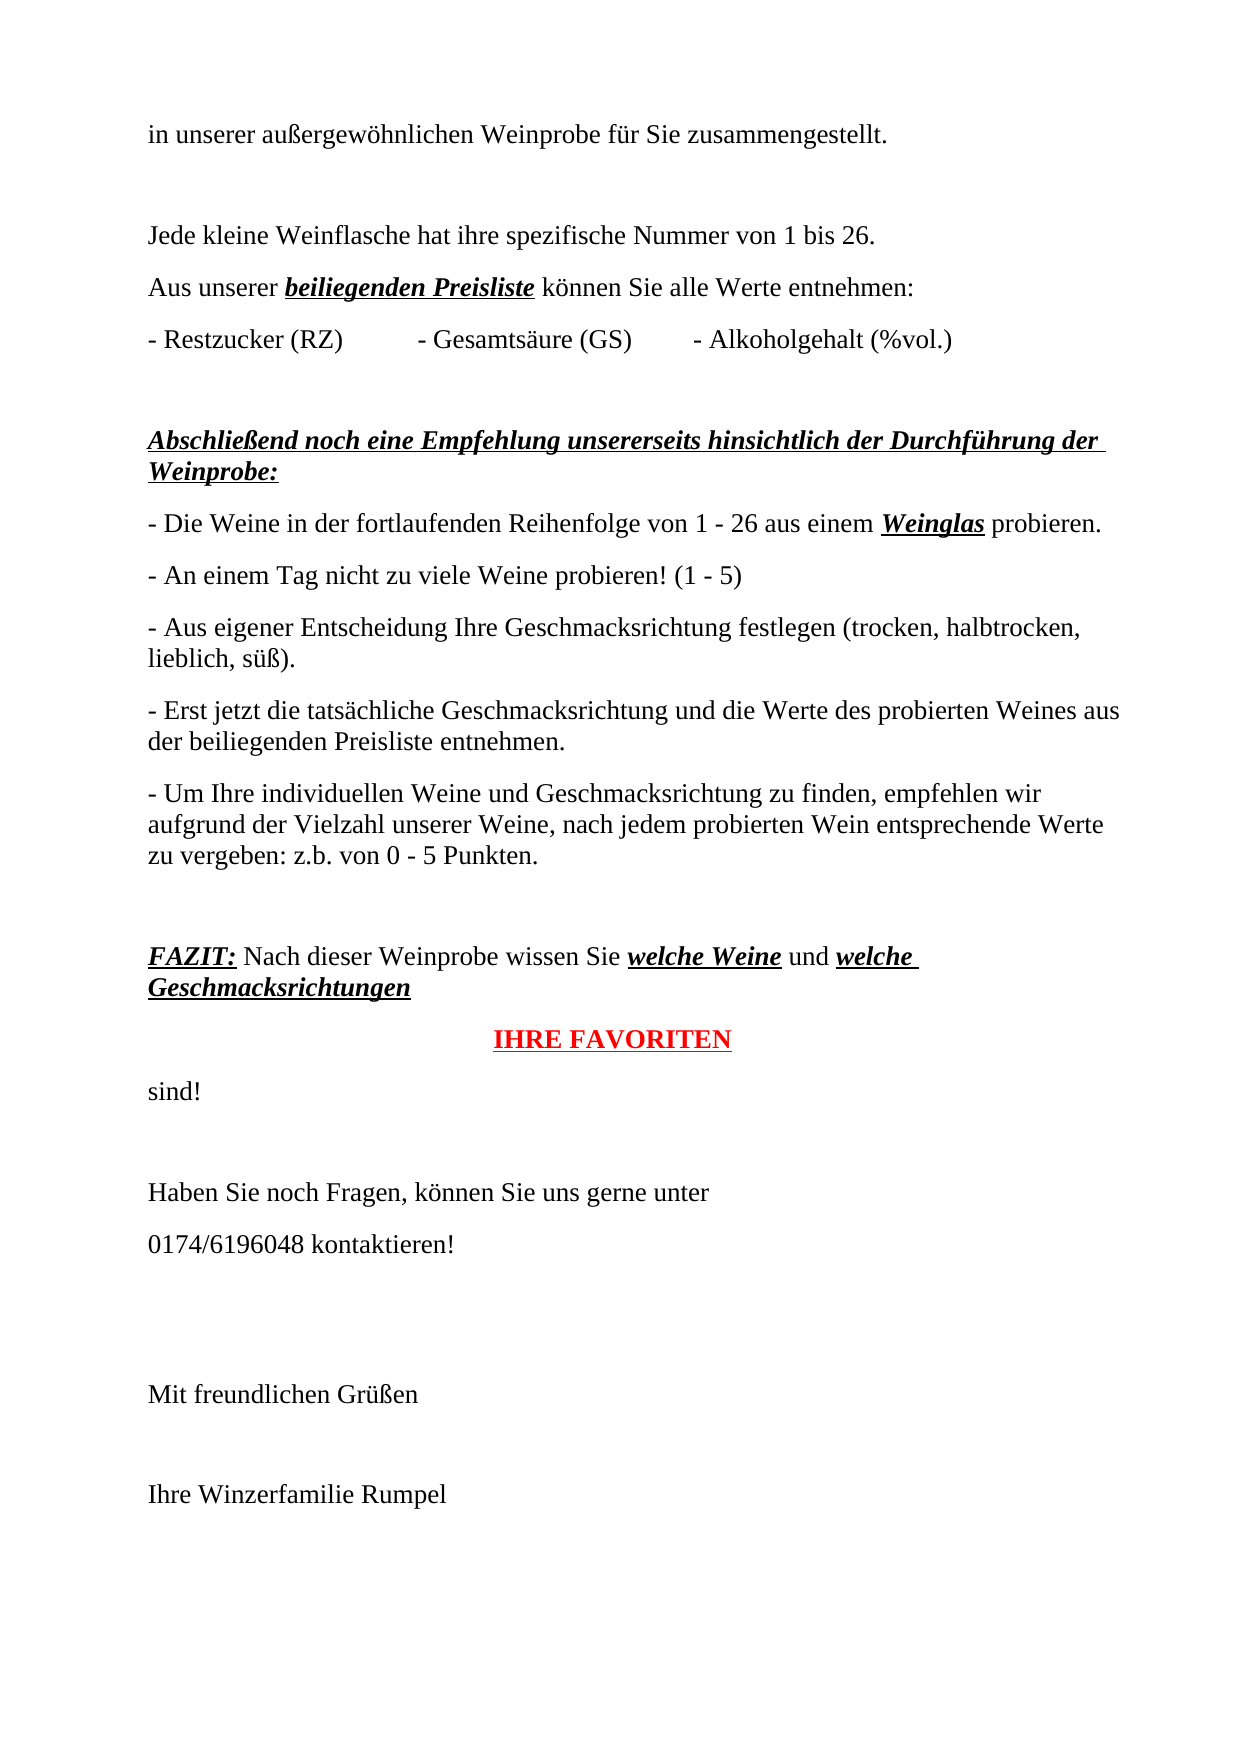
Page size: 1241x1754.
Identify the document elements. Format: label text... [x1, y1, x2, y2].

text FAZIT: Nach dieser Weinprobe wissen Sie welche Weine und welche Geschmacksrichtungen [148, 940, 1122, 1002]
text - Um Ihre individuellen Weine und Geschmacksrichtung zu finden, empfehlen wir aufgrund der Vielzahl unserer Weine, nach jedem probierten Wein entsprechende Werte zu vergeben: z.b. von 0 - 5 Punkten. [148, 777, 1122, 871]
text sind! [148, 1075, 1122, 1106]
text - Aus eigener Entscheidung Ihre Geschmacksrichtung festlegen (trocken, halbtrocken, lieblich, süß). [148, 611, 1122, 673]
text Ihre Winzerfamilie Rumpel [148, 1479, 1122, 1510]
text 0174/6196048 kontaktieren! [148, 1228, 1122, 1259]
text Jede kleine Weinflasche hat ihre spezifische Nummer von 1 bis 26. [148, 219, 1122, 250]
text - An einem Tag nicht zu viele Weine probieren! (1 - 5) [148, 559, 1122, 590]
text in unserer außergewöhnlichen Weinprobe für Sie zusammengestellt. [148, 118, 1122, 149]
text Haben Sie noch Fragen, können Sie uns gerne unter [148, 1176, 1122, 1207]
text - Die Weine in der fortlaufenden Reihenfolge von 1 - 26 aus einem Weinglas probieren. [148, 507, 1122, 538]
text Abschließend noch eine Empfehlung unsererseits hinsichtlich der Durchführung der Weinprobe: [148, 424, 1122, 486]
text Aus unserer beiliegenden Preisliste können Sie alle Werte entnehmen: [148, 271, 1122, 302]
text - Erst jetzt die tatsächliche Geschmacksrichtung und die Werte des probierten Weines aus der beiliegenden Preisliste entnehmen. [148, 694, 1122, 756]
text IHRE FAVORITEN [148, 1023, 1122, 1054]
text - Restzucker (RZ) - Gesamtsäure (GS) - Alkoholgehalt (%vol.) [148, 323, 1122, 354]
text Mit freundlichen Grüßen [148, 1378, 1122, 1409]
